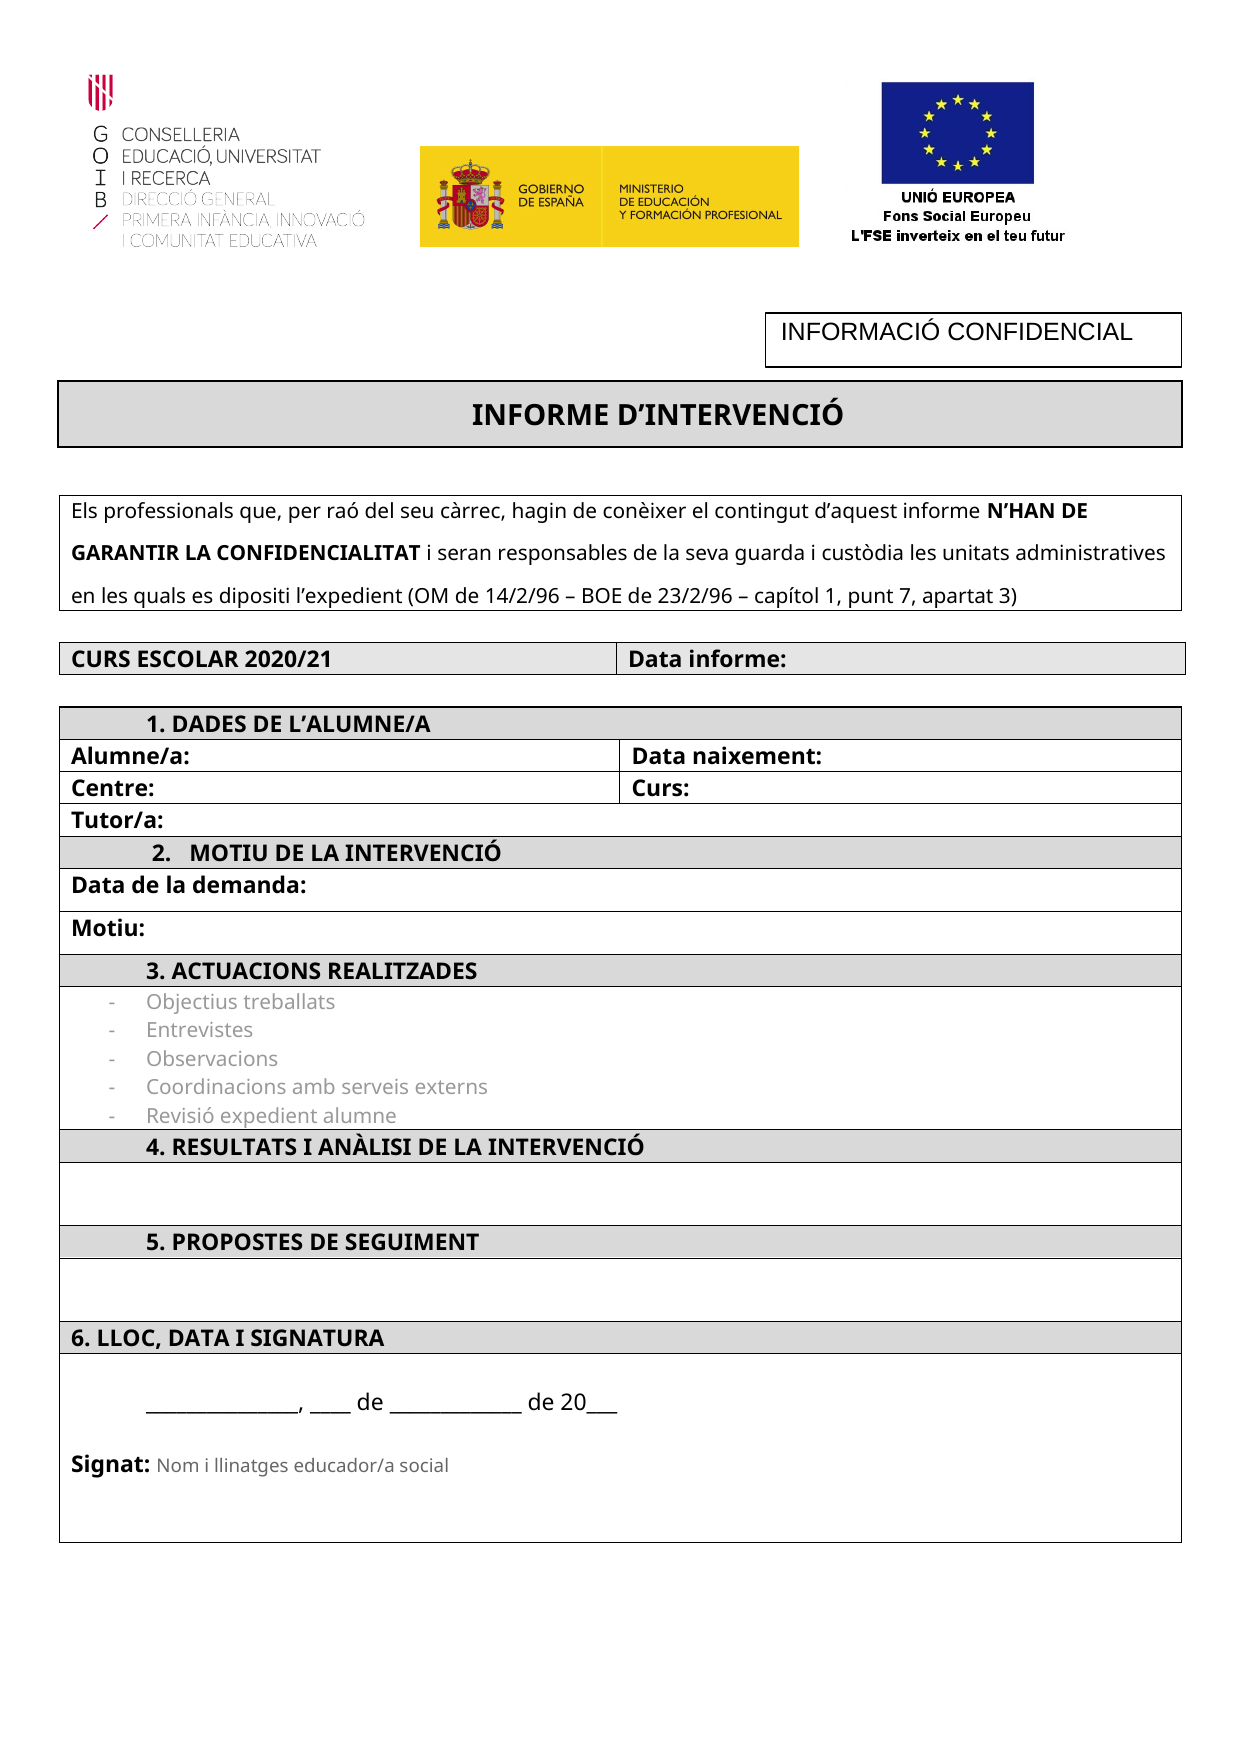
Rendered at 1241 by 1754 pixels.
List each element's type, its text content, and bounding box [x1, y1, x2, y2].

table_cell Objectius treballats Entrevistes Observacions Coordinacions amb serveis externs Revisió expedient alumne [60, 987, 1181, 1129]
table_header 1. DADES DE L’ALUMNE/A [60, 708, 1181, 739]
table_cell _______________, ____ de _____________ de 20___ Signat: Nom i llinatges educador/a social [60, 1354, 1181, 1542]
table_header Data informe: [617, 643, 1185, 674]
table_cell 2. MOTIU DE LA INTERVENCIÓ [60, 837, 1181, 868]
picture [845, 78, 1070, 248]
picture [66, 51, 800, 264]
table_cell Tutor/a: [60, 804, 1181, 836]
table_cell [60, 1259, 1181, 1321]
table_cell [60, 1163, 1181, 1225]
table_header INFORME D’INTERVENCIÓ [59, 382, 1181, 446]
table_cell 6. LLOC, DATA I SIGNATURA [60, 1322, 1181, 1353]
table_cell Centre: [60, 772, 619, 803]
table_header CURS ESCOLAR 2020/21 [60, 643, 616, 674]
text INFORMACIÓ CONFIDENCIAL [781, 320, 1167, 345]
table_header Els professionals que, per raó del seu càrrec, hagin de conèixer el contingut d’aquest informe N’HAN DE GARANTIR LA CONFIDENCIALITAT i seran responsables de la seva guarda i custòdia les unitats administratives en les quals es dipositi l’expedient (OM de 14/2/96 – BOE de 23/2/96 – capítol 1, punt 7, apartat 3) [60, 496, 1181, 609]
table_cell 3. ACTUACIONS REALITZADES [60, 955, 1181, 986]
table_cell Alumne/a: [60, 740, 619, 771]
table_cell 5. PROPOSTES DE SEGUIMENT [60, 1226, 1181, 1257]
table_cell Data naixement: [620, 740, 1181, 771]
table_cell Motiu: [60, 912, 1181, 954]
table_cell Curs: [620, 772, 1181, 803]
table_cell Data de la demanda: [60, 869, 1181, 911]
table_cell 4. RESULTATS I ANÀLISI DE LA INTERVENCIÓ [60, 1130, 1181, 1162]
